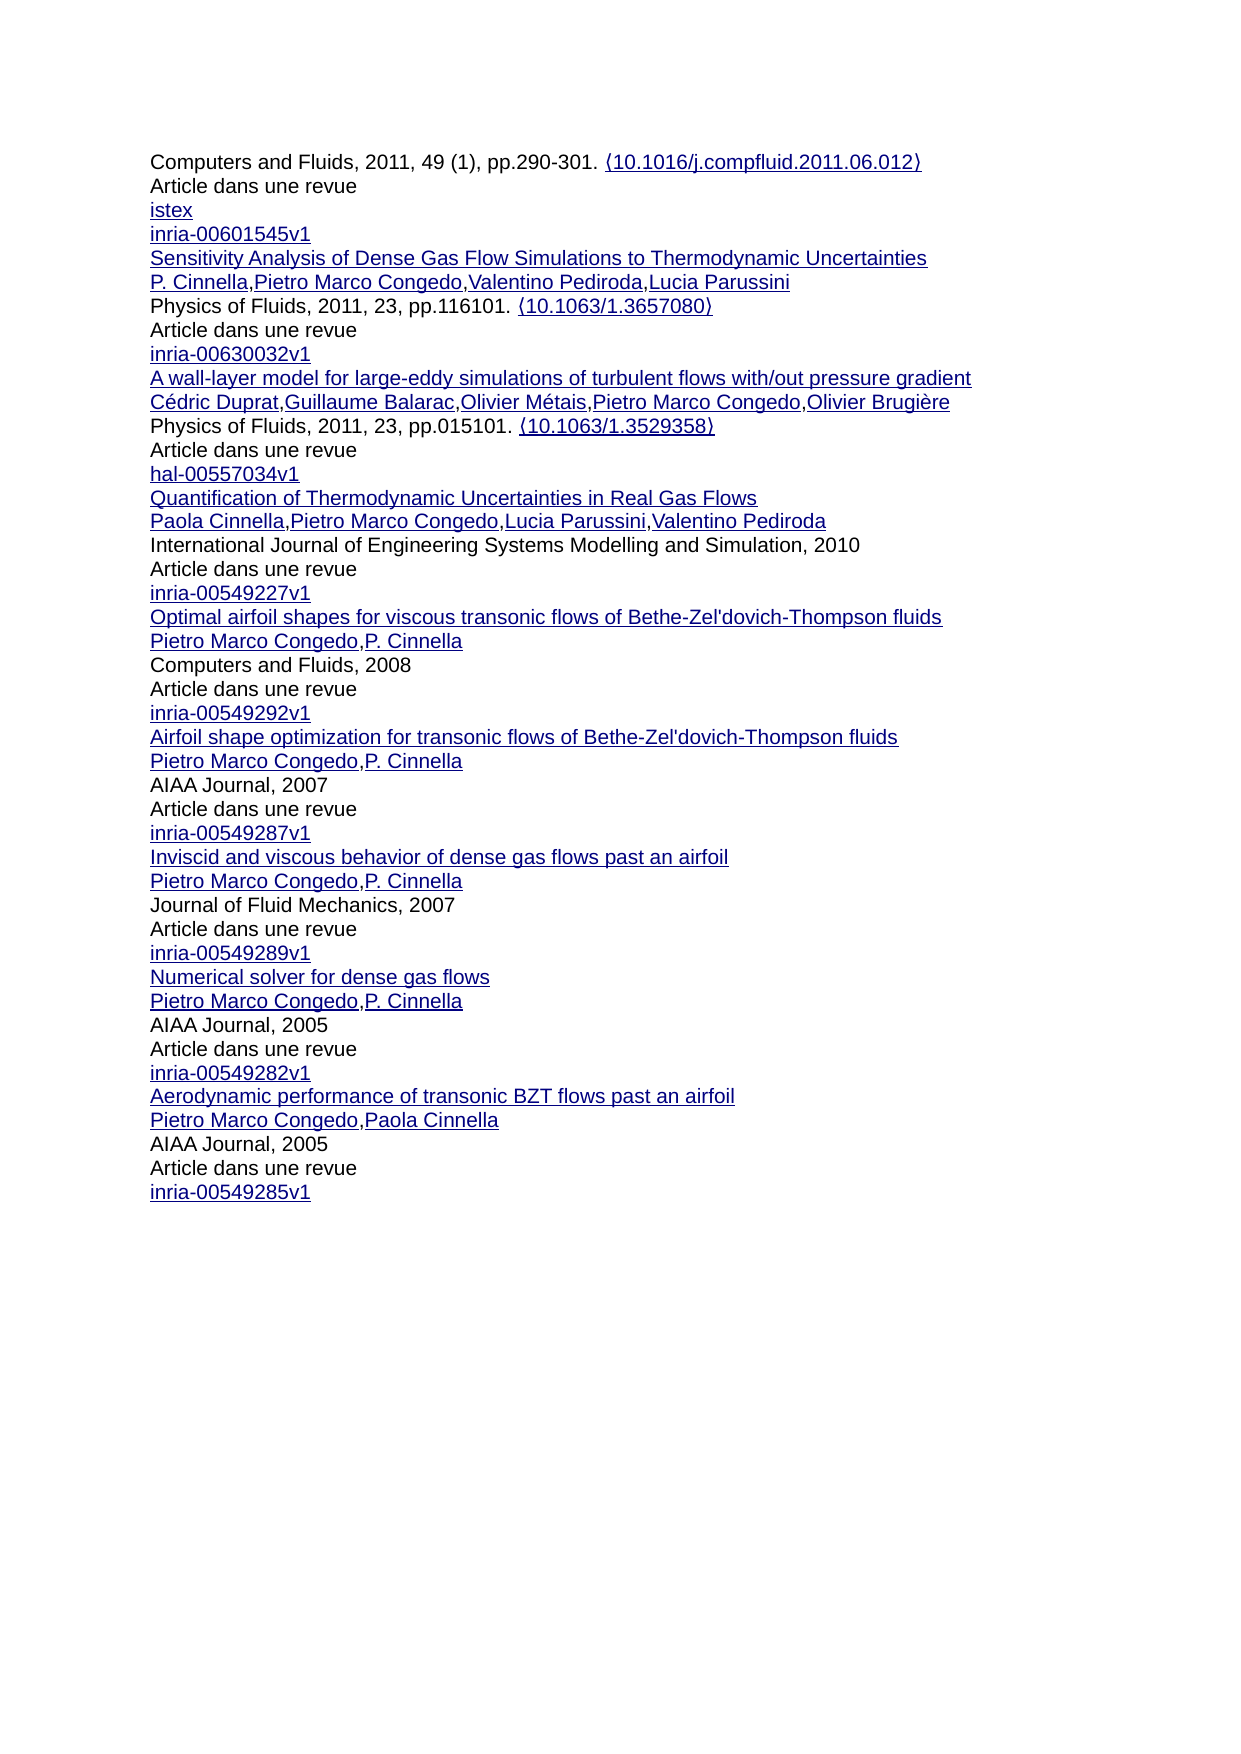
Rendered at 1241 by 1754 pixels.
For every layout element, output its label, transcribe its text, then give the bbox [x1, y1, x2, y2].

table_cell Numerical solver for dense gas flows Pietro Marco Congedo,P. Cinnella AIAA Journal, 2005 Article dans une revue inria-00549282v1 [150, 965, 1090, 1084]
table_cell Airfoil shape optimization for transonic flows of Bethe-Zel'dovich-Thompson fluids Pietro Marco Congedo,P. Cinnella AIAA Journal, 2007 Article dans une revue inria-00549287v1 [150, 725, 1090, 845]
table_cell Computers and Fluids, 2011, 49 (1), pp.290-301. ⟨10.1016/j.compfluid.2011.06.012⟩ Article dans une revue istex inria-00601545v1 [150, 150, 1090, 246]
table_cell Sensitivity Analysis of Dense Gas Flow Simulations to Thermodynamic Uncertainties P. Cinnella,Pietro Marco Congedo,Valentino Pediroda,Lucia Parussini Physics of Fluids, 2011, 23, pp.116101. ⟨10.1063/1.3657080⟩ Article dans une revue inria-00630032v1 [150, 246, 1090, 366]
table_cell Optimal airfoil shapes for viscous transonic flows of Bethe-Zel'dovich-Thompson fluids Pietro Marco Congedo,P. Cinnella Computers and Fluids, 2008 Article dans une revue inria-00549292v1 [150, 605, 1090, 725]
table_cell Aerodynamic performance of transonic BZT flows past an airfoil Pietro Marco Congedo,Paola Cinnella AIAA Journal, 2005 Article dans une revue inria-00549285v1 [150, 1084, 1090, 1204]
table_cell Quantification of Thermodynamic Uncertainties in Real Gas Flows Paola Cinnella,Pietro Marco Congedo,Lucia Parussini,Valentino Pediroda International Journal of Engineering Systems Modelling and Simulation, 2010 Article dans une revue inria-00549227v1 [150, 485, 1090, 605]
table_cell A wall-layer model for large-eddy simulations of turbulent flows with/out pressure gradient Cédric Duprat,Guillaume Balarac,Olivier Métais,Pietro Marco Congedo,Olivier Brugière Physics of Fluids, 2011, 23, pp.015101. ⟨10.1063/1.3529358⟩ Article dans une revue hal-00557034v1 [150, 366, 1090, 485]
table_cell Inviscid and viscous behavior of dense gas flows past an airfoil Pietro Marco Congedo,P. Cinnella Journal of Fluid Mechanics, 2007 Article dans une revue inria-00549289v1 [150, 845, 1090, 964]
